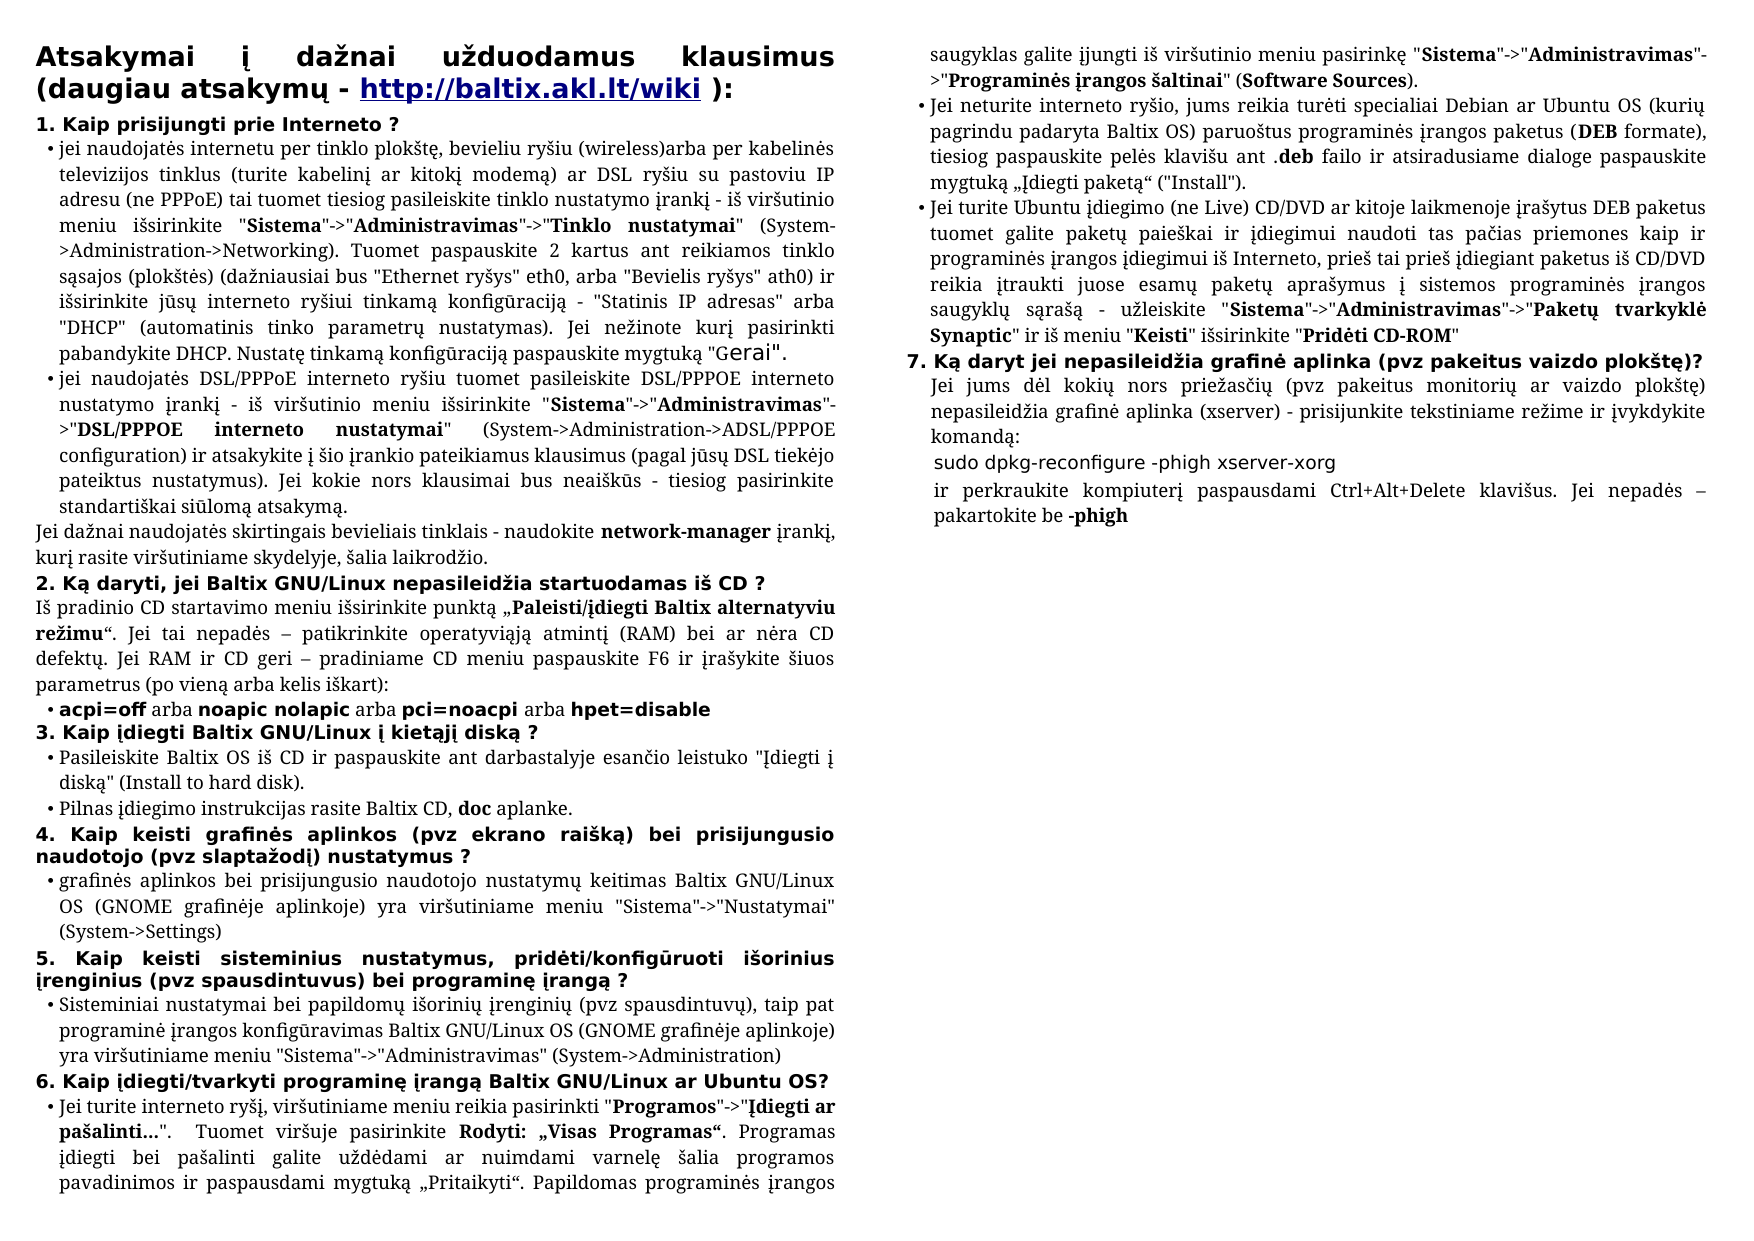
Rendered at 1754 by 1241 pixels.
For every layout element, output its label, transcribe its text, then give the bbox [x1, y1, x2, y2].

subtitle 4. Kaip keisti grafinės aplinkos (pvz ekrano raišką) bei prisijungusio naudotojo (pvz slaptažodį) nustatymus ? [35, 824, 836, 868]
subtitle 3. Kaip įdiegti Baltix GNU/Linux į kietąjį diską ? [35, 722, 836, 744]
text Iš pradinio CD startavimo meniu išsirinkite punktą „Paleisti/įdiegti Baltix alternatyviu režimu“. Jei tai nepadės – patikrinkite operatyviąją atmintį (RAM) bei ar nėra CD defektų. Jei RAM ir CD geri – pradiniame CD meniu paspauskite F6 ir įrašykite šiuos parametrus (po vieną arba kelis iškart): [35, 594, 836, 697]
list Pilnas įdiegimo instrukcijas rasite Baltix CD, doc aplanke. [47, 795, 836, 821]
list grafinės aplinkos bei prisijungusio naudotojo nustatymų keitimas Baltix GNU/Linux OS (GNOME grafinėje aplinkoje) yra viršutiniame meniu "Sistema"->"Nustatymai" (System->Settings) [47, 868, 836, 944]
subtitle Atsakymai į dažnai užduodamus klausimus (daugiau atsakymų - http://baltix.akl.lt/wiki ): [35, 41, 836, 104]
subtitle 5. Kaip keisti sisteminius nustatymus, pridėti/konfigūruoti išorinius įrenginius (pvz spausdintuvus) bei programinę įrangą ? [35, 947, 836, 991]
subtitle 2. Ką daryti, jei Baltix GNU/Linux nepasileidžia startuodamas iš CD ? [35, 572, 836, 594]
list Pasileiskite Baltix OS iš CD ir paspauskite ant darbastalyje esančio leistuko "Įdiegti į diską" (Install to hard disk). [47, 744, 836, 795]
subtitle 6. Kaip įdiegti/tvarkyti programinę įrangą Baltix GNU/Linux ar Ubuntu OS? [35, 1071, 836, 1093]
list jei naudojatės DSL/PPPoE interneto ryšiu tuomet pasileiskite DSL/PPPOE interneto nustatymo įrankį - iš viršutinio meniu išsirinkite "Sistema"->"Administravimas"->"DSL/PPPOE interneto nustatymai" (System->Administration->ADSL/PPPOE configuration) ir atsakykite į šio įrankio pateikiamus klausimus (pagal jūsų DSL tiekėjo pateiktus nustatymus). Jei kokie nors klausimai bus neaiškūs - tiesiog pasirinkite standartiškai siūlomą atsakymą. [47, 365, 836, 518]
text ir perkraukite kompiuterį paspausdami Ctrl+Alt+Delete klavišus. Jei nepadės – pakartokite be -phigh [933, 477, 1707, 528]
list jei naudojatės internetu per tinklo plokštę, bevieliu ryšiu (wireless)arba per kabelinės televizijos tinklus (turite kabelinį ar kitokį modemą) ar DSL ryšiu su pastoviu IP adresu (ne PPPoE) tai tuomet tiesiog pasileiskite tinklo nustatymo įrankį - iš viršutinio meniu išsirinkite "Sistema"->"Administravimas"->"Tinklo nustatymai" (System->Administration->Networking). Tuomet paspauskite 2 kartus ant reikiamos tinklo sąsajos (plokštės) (dažniausiai bus "Ethernet ryšys" eth0, arba "Bevielis ryšys" ath0) ir išsirinkite jūsų interneto ryšiui tinkamą konfigūraciją - "Statinis IP adresas" arba "DHCP" (automatinis tinko parametrų nustatymas). Jei nežinote kurį pasirinkti pabandykite DHCP. Nustatę tinkamą konfigūraciją paspauskite mygtuką "Gerai". [47, 135, 836, 365]
text Jei dažnai naudojatės skirtingais bevieliais tinklais - naudokite network-manager įrankį, kurį rasite viršutiniame skydelyje, šalia laikrodžio. [35, 518, 836, 569]
list acpi=off arba noapic nolapic arba pci=noacpi arba hpet=disable [47, 697, 836, 722]
subtitle 7. Ką daryt jei nepasileidžia grafinė aplinka (pvz pakeitus vaizdo plokštę)? [906, 351, 1707, 373]
text sudo dpkg-reconfigure -phigh xserver-xorg [933, 452, 1707, 474]
list Jei neturite interneto ryšio, jums reikia turėti specialiai Debian ar Ubuntu OS (kurių pagrindu padaryta Baltix OS) paruoštus programinės įrangos paketus (DEB formate), tiesiog paspauskite pelės klavišu ant .deb failo ir atsiradusiame dialoge paspauskite mygtuką „Įdiegti paketą“ ("Install"). [918, 92, 1707, 194]
list Jei turite interneto ryšį, viršutiniame meniu reikia pasirinkti "Programos"->"Įdiegti ar pašalinti...". Tuomet viršuje pasirinkite Rodyti: „Visas Programas“. Programas įdiegti bei pašalinti galite uždėdami ar nuimdami varnelę šalia programos pavadinimos ir paspausdami mygtuką „Pritaikyti“. Papildomas programinės įrangos [47, 1093, 836, 1195]
text Jei jums dėl kokių nors priežasčių (pvz pakeitus monitorių ar vaizdo plokštę) nepasileidžia grafinė aplinka (xserver) - prisijunkite tekstiniame režime ir įvykdykite komandą: [931, 373, 1707, 449]
list Jei turite Ubuntu įdiegimo (ne Live) CD/DVD ar kitoje laikmenoje įrašytus DEB paketus tuomet galite paketų paieškai ir įdiegimui naudoti tas pačias priemones kaip ir programinės įrangos įdiegimui iš Interneto, prieš tai prieš įdiegiant paketus iš CD/DVD reikia įtraukti juose esamų paketų aprašymus į sistemos programinės įrangos saugyklų sąrašą - užleiskite "Sistema"->"Administravimas"->"Paketų tvarkyklė Synaptic" ir iš meniu "Keisti" išsirinkite "Pridėti CD-ROM" [918, 194, 1707, 348]
subtitle 1. Kaip prisijungti prie Interneto ? [35, 113, 836, 135]
list saugyklas galite įjungti iš viršutinio meniu pasirinkę "Sistema"->"Administravimas"->"Programinės įrangos šaltinai" (Software Sources). [918, 41, 1707, 92]
list Sisteminiai nustatymai bei papildomų išorinių įrenginių (pvz spausdintuvų), taip pat programinė įrangos konfigūravimas Baltix GNU/Linux OS (GNOME grafinėje aplinkoje) yra viršutiniame meniu "Sistema"->"Administravimas" (System->Administration) [47, 991, 836, 1068]
